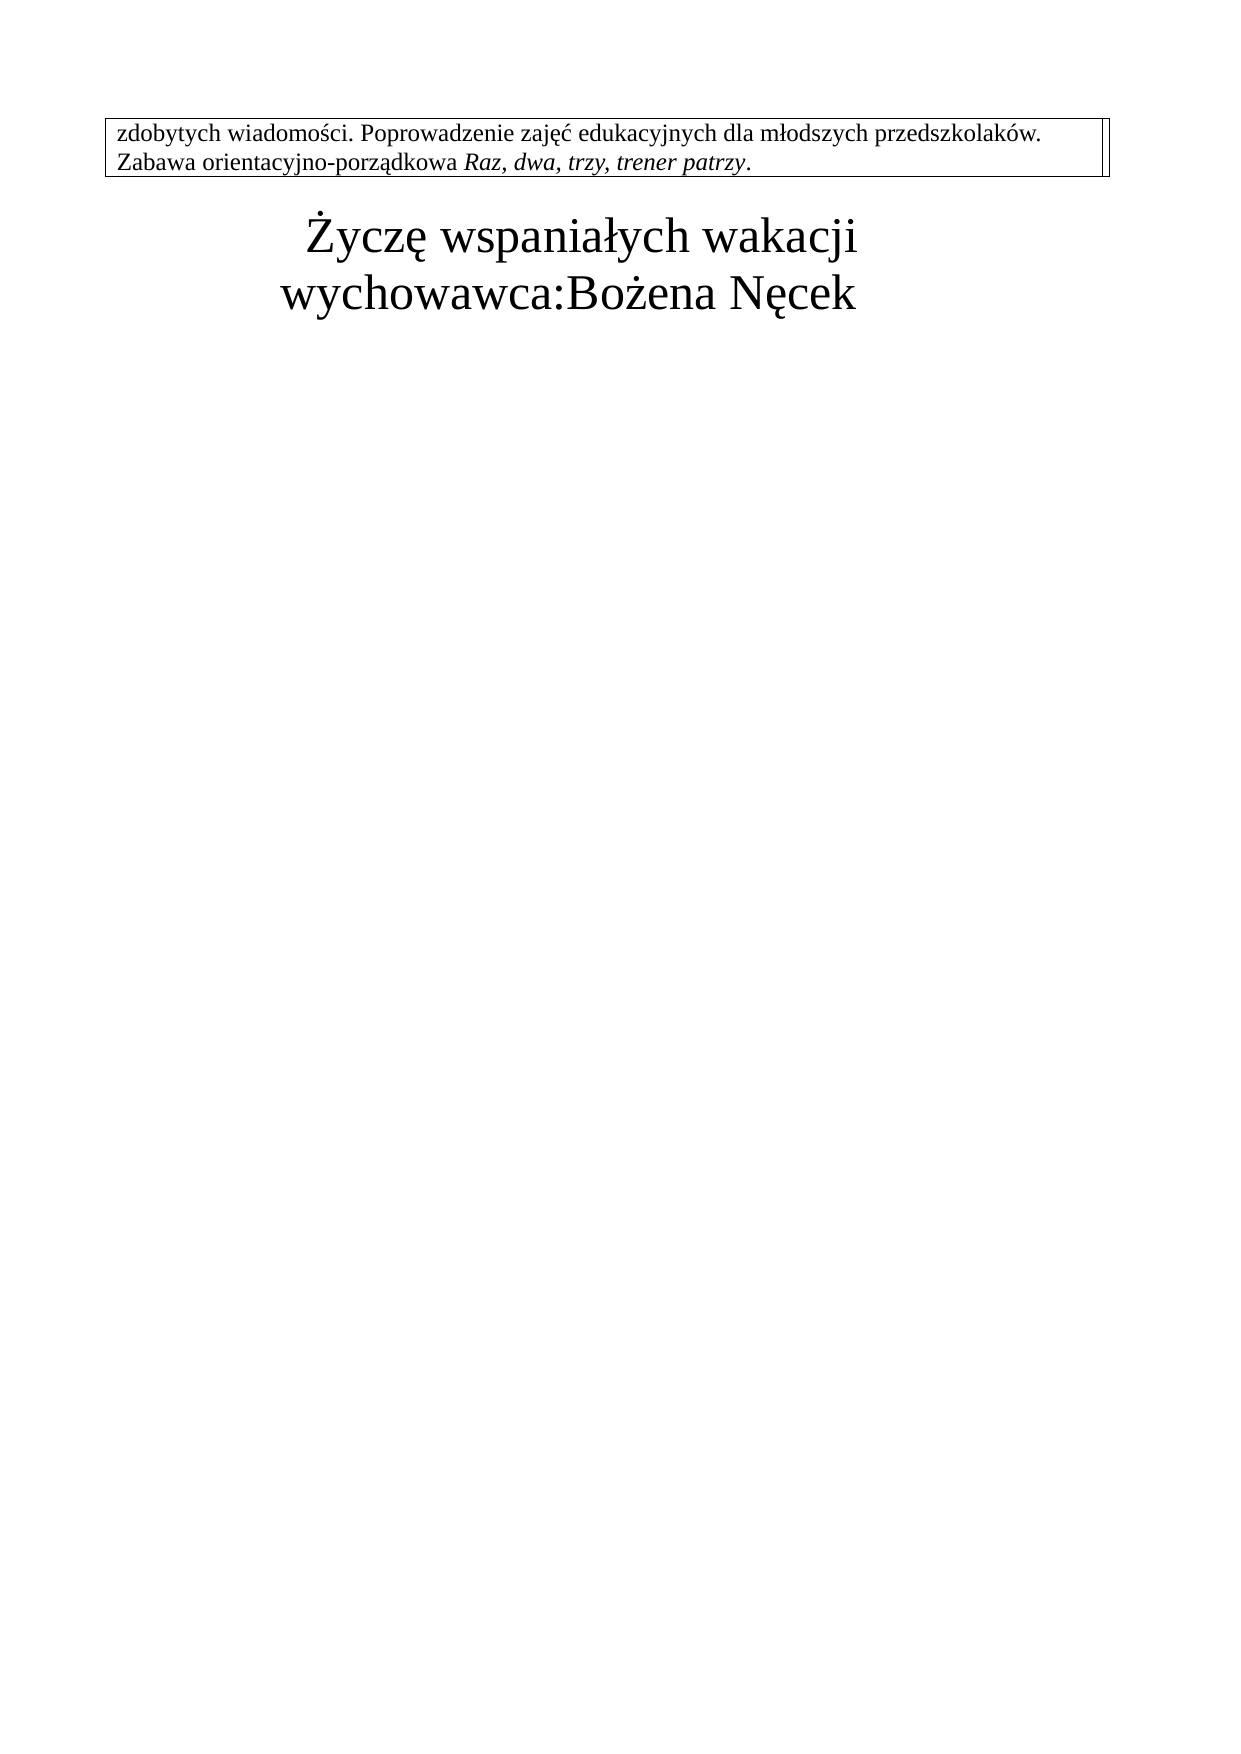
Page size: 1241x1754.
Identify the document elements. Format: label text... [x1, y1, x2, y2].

table_cell [1103, 119, 1109, 176]
text Życzę wspaniałych wakacji [118, 205, 1122, 263]
table_cell zdobytych wiadomości. Poprowadzenie zajęć edukacyjnych dla młodszych przedszkolaków. Zabawa orientacyjno-porządkowa Raz, dwa, trzy, trener patrzy. [106, 119, 1102, 176]
text wychowawca:Bożena Nęcek [118, 263, 1122, 320]
